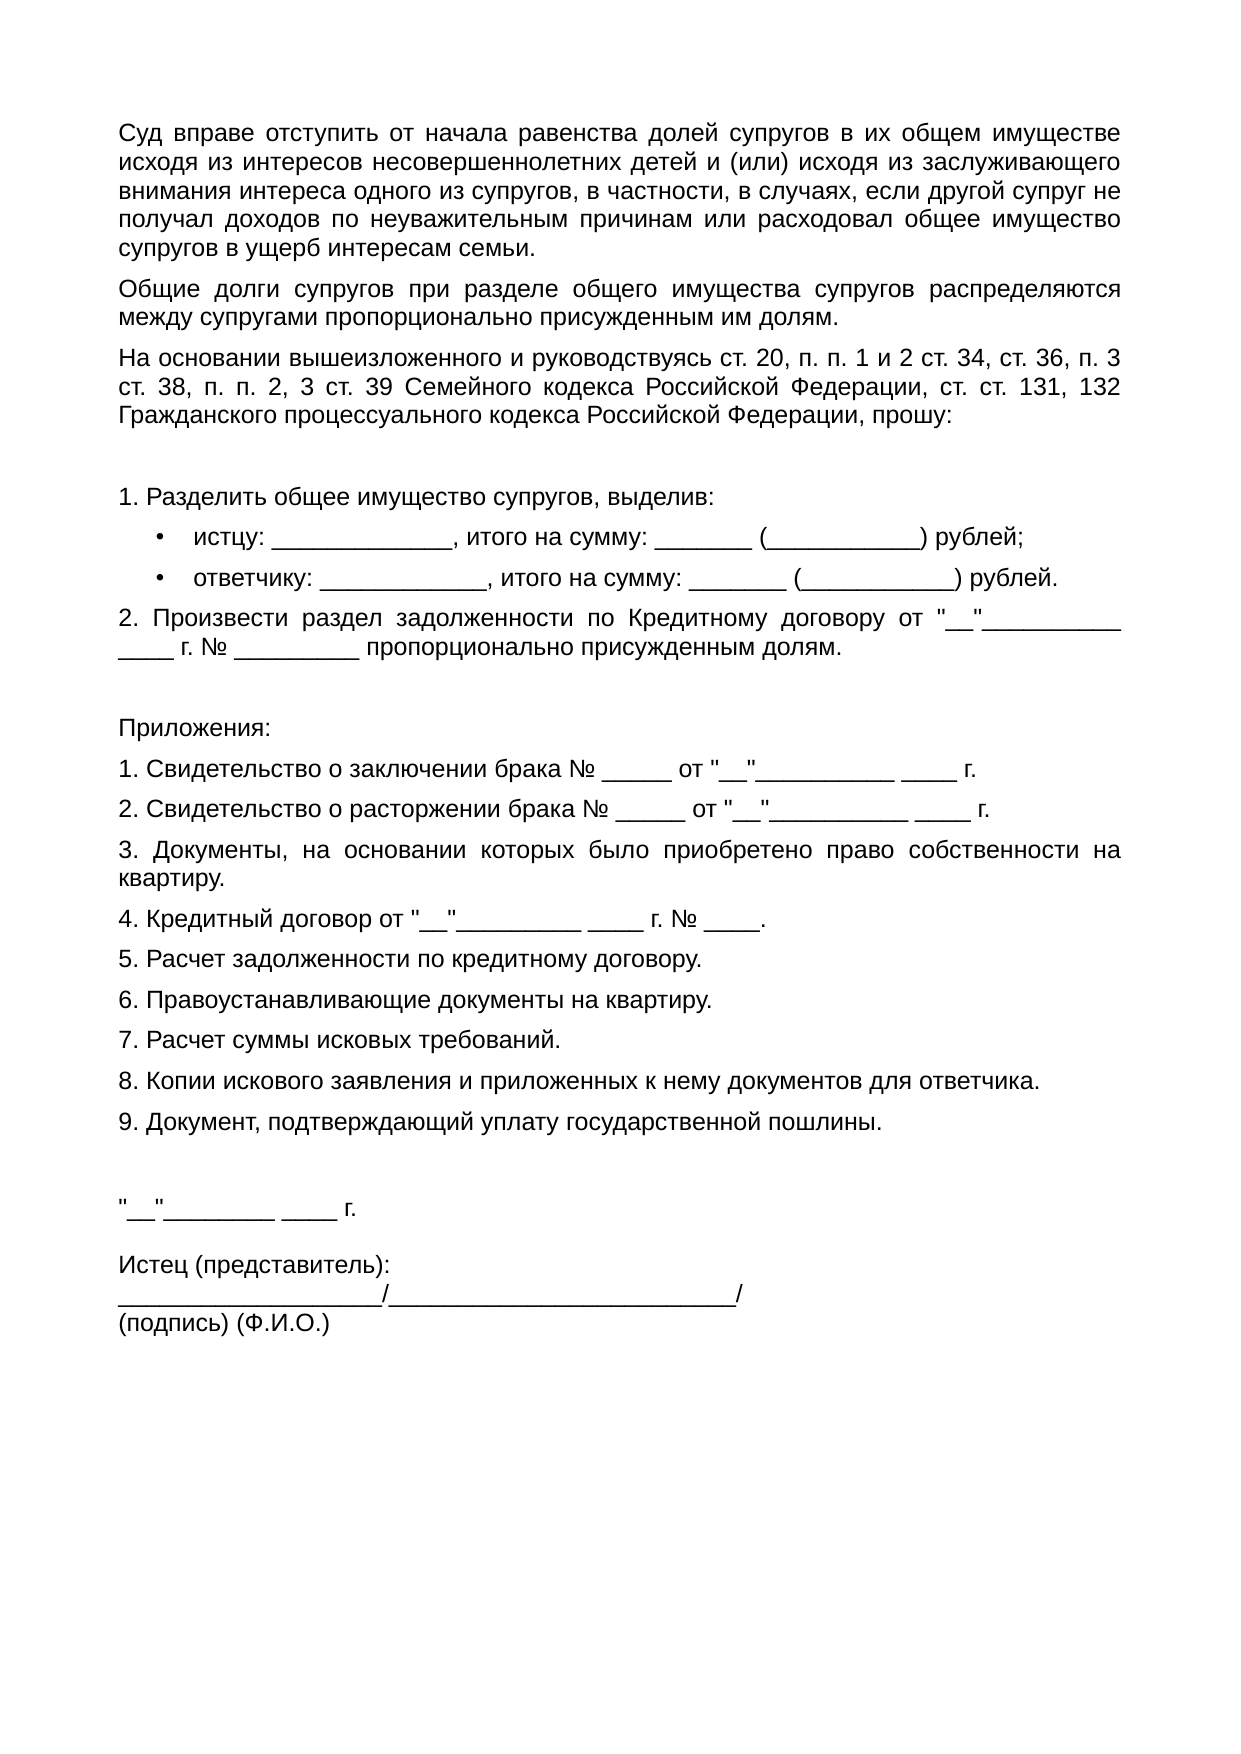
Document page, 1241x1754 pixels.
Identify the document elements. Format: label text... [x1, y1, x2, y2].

text (подпись) (Ф.И.О.) [118, 1308, 1122, 1336]
text Общие долги супругов при разделе общего имущества супругов распределяются между супругами пропорционально присужденным им долям. [118, 274, 1122, 331]
text "__"________ ____ г. [118, 1193, 1122, 1221]
text На основании вышеизложенного и руководствуясь ст. 20, п. п. 1 и 2 ст. 34, ст. 36, п. 3 ст. 38, п. п. 2, 3 ст. 39 Семейного кодекса Российской Федерации, ст. ст. 131, 132 Гражданского процессуального кодекса Российской Федерации, прошу: [118, 343, 1122, 429]
text 9. Документ, подтверждающий уплату государственной пошлины. [118, 1106, 1122, 1135]
text 2. Произвести раздел задолженности по Кредитному договору от "__"__________ ____ г. № _________ пропорционально присужденным долям. [118, 603, 1122, 661]
text 1. Свидетельство о заключении брака № _____ от "__"__________ ____ г. [118, 753, 1122, 782]
list истцу: _____________, итого на сумму: _______ (___________) рублей; [156, 522, 1122, 551]
text ___________________/_________________________/ [118, 1279, 1122, 1308]
text 8. Копии искового заявления и приложенных к нему документов для ответчика. [118, 1066, 1122, 1095]
text 6. Правоустанавливающие документы на квартиру. [118, 985, 1122, 1014]
text Суд вправе отступить от начала равенства долей супругов в их общем имуществе исходя из интересов несовершеннолетних детей и (или) исходя из заслуживающего внимания интереса одного из супругов, в частности, в случаях, если другой супруг не получал доходов по неуважительным причинам или расходовал общее имущество супругов в ущерб интересам семьи. [118, 118, 1122, 262]
text Истец (представитель): [118, 1250, 1122, 1279]
text Приложения: [118, 713, 1122, 742]
text 2. Свидетельство о расторжении брака № _____ от "__"__________ ____ г. [118, 794, 1122, 823]
list ответчику: ____________, итого на сумму: _______ (___________) рублей. [156, 563, 1122, 591]
text 3. Документы, на основании которых было приобретено право собственности на квартиру. [118, 834, 1122, 892]
text 7. Расчет суммы исковых требований. [118, 1025, 1122, 1054]
text 1. Разделить общее имущество супругов, выделив: [118, 481, 1122, 510]
text 5. Расчет задолженности по кредитному договору. [118, 944, 1122, 973]
text 4. Кредитный договор от "__"_________ ____ г. № ____. [118, 904, 1122, 933]
